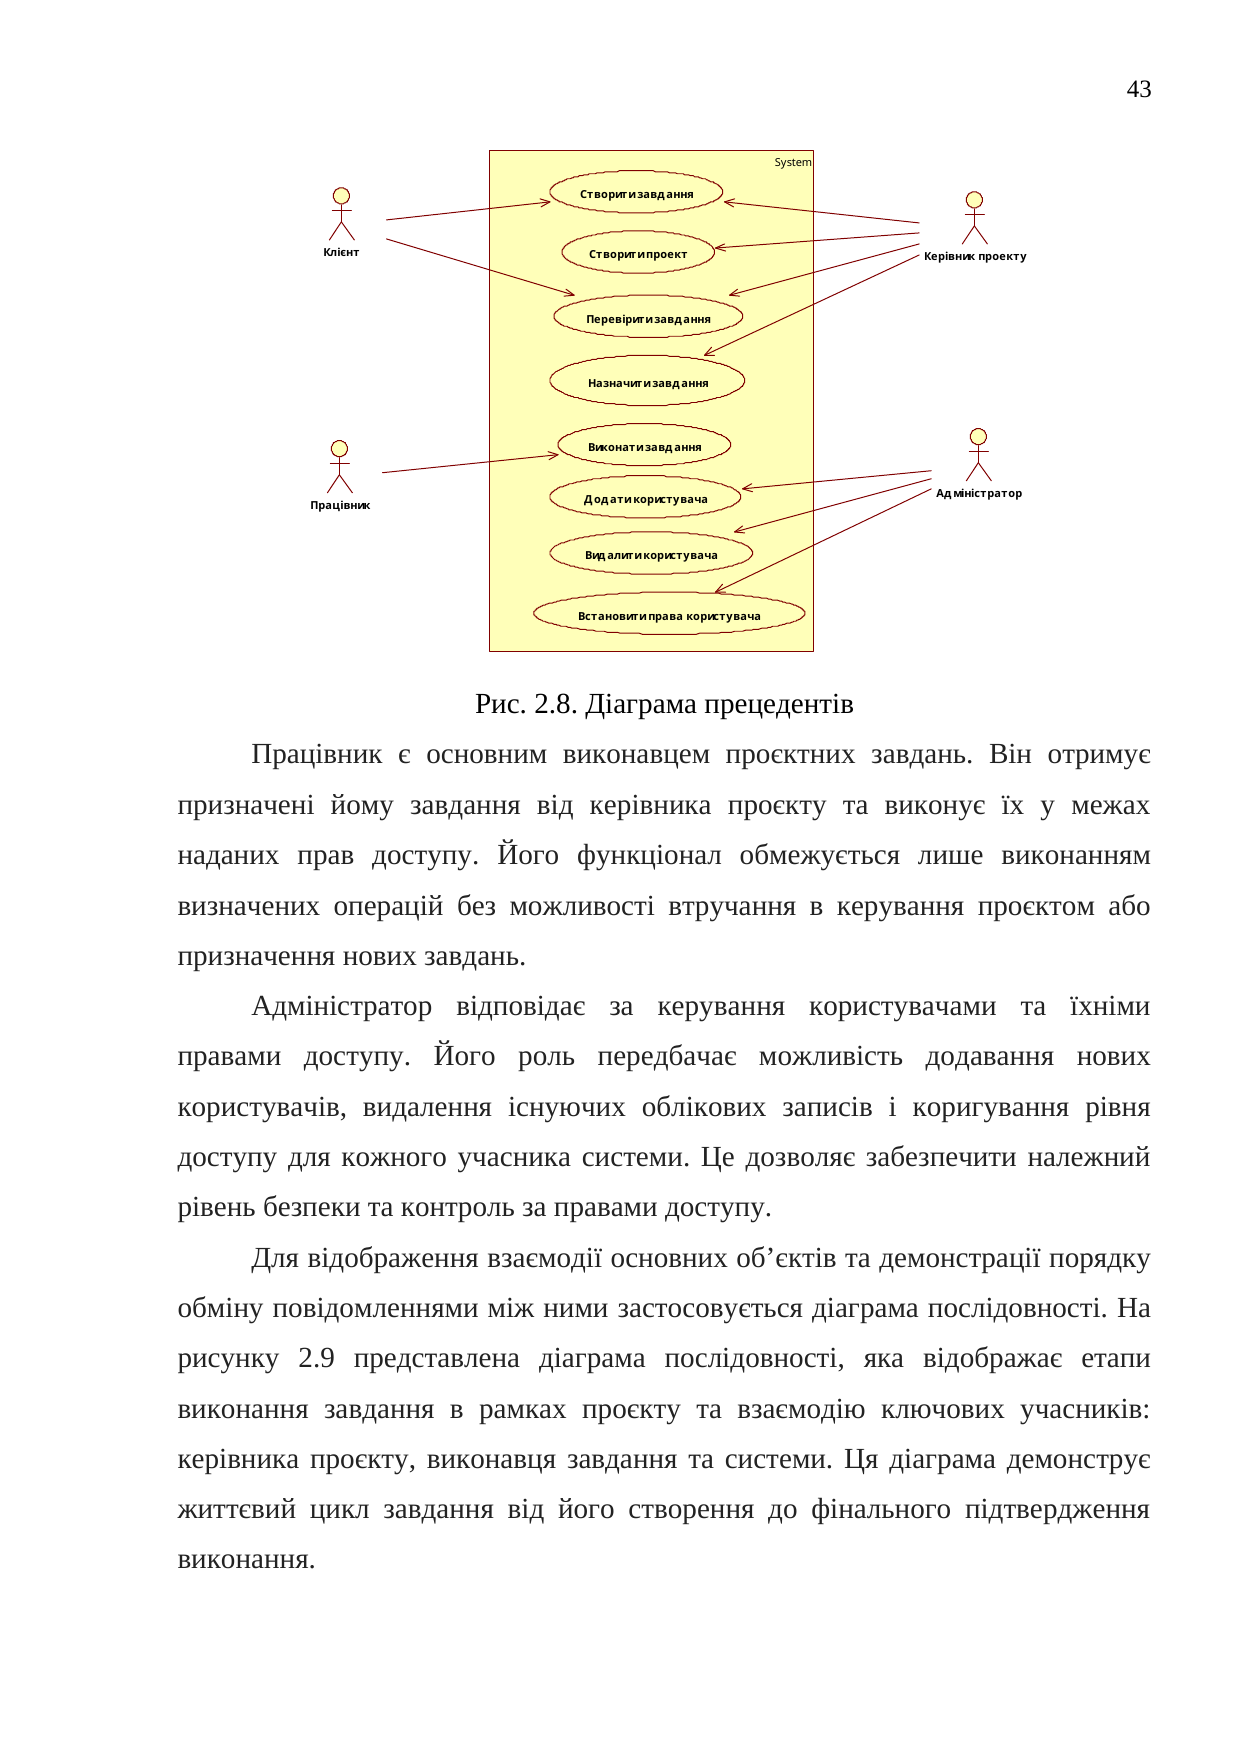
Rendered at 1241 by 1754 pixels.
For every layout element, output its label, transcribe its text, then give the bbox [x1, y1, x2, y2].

text Рис. 2.8. Діаграма прецедентів [177, 686, 1152, 720]
text Адміністратор відповідає за керування користувачами та їхніми правами доступу. Його роль передбачає можливість додавання нових користувачів, видалення існуючих облікових записів і коригування рівня доступу для кожного учасника системи. Це дозволяє забезпечити належний рівень безпеки та контроль за правами доступу. [177, 988, 1152, 1223]
text Працівник є основним виконавцем проєктних завдань. Він отримує призначені йому завдання від керівника проєкту та виконує їх у межах наданих прав доступу. Його функціонал обмежується лише виконанням визначених операцій без можливості втручання в керування проєктом або призначення нових завдань. [177, 737, 1152, 971]
text Для відображення взаємодії основних об’єктів та демонстрації порядку обміну повідомленнями між ними застосовується діаграма послідовності. На рисунку 2.9 представлена діаграма послідовності, яка відображає етапи виконання завдання в рамках проєкту та взаємодію ключових учасників: керівника проєкту, виконавця завдання та системи. Ця діаграма демонструє життєвий цикл завдання від його створення до фінального підтвердження виконання. [177, 1240, 1152, 1575]
